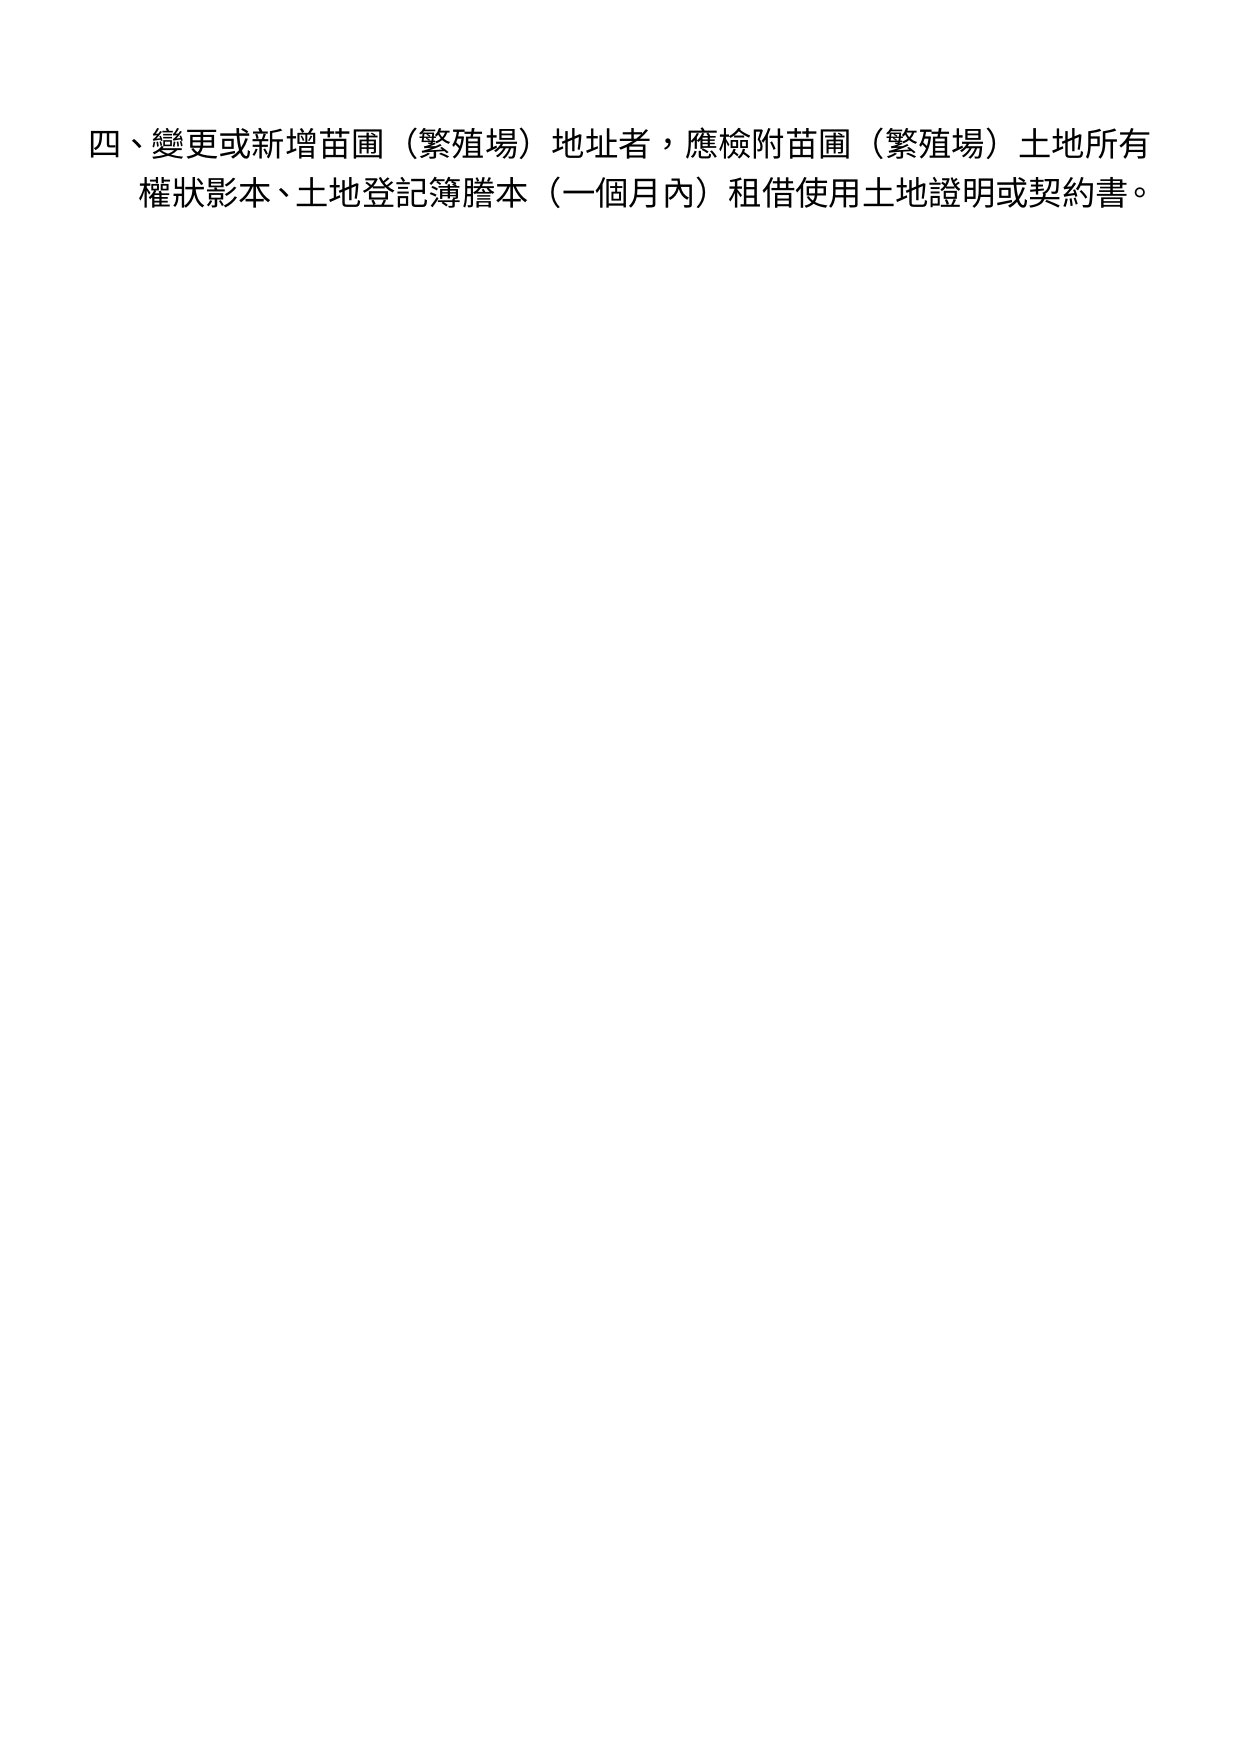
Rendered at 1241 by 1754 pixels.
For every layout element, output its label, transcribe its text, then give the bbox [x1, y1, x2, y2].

text 四、變更或新增苗圃（繁殖場）地址者，應檢附苗圃（繁殖場）土地所有權狀影本、土地登記簿謄本（一個月內）租借使用土地證明或契約書。 [89, 118, 1152, 214]
